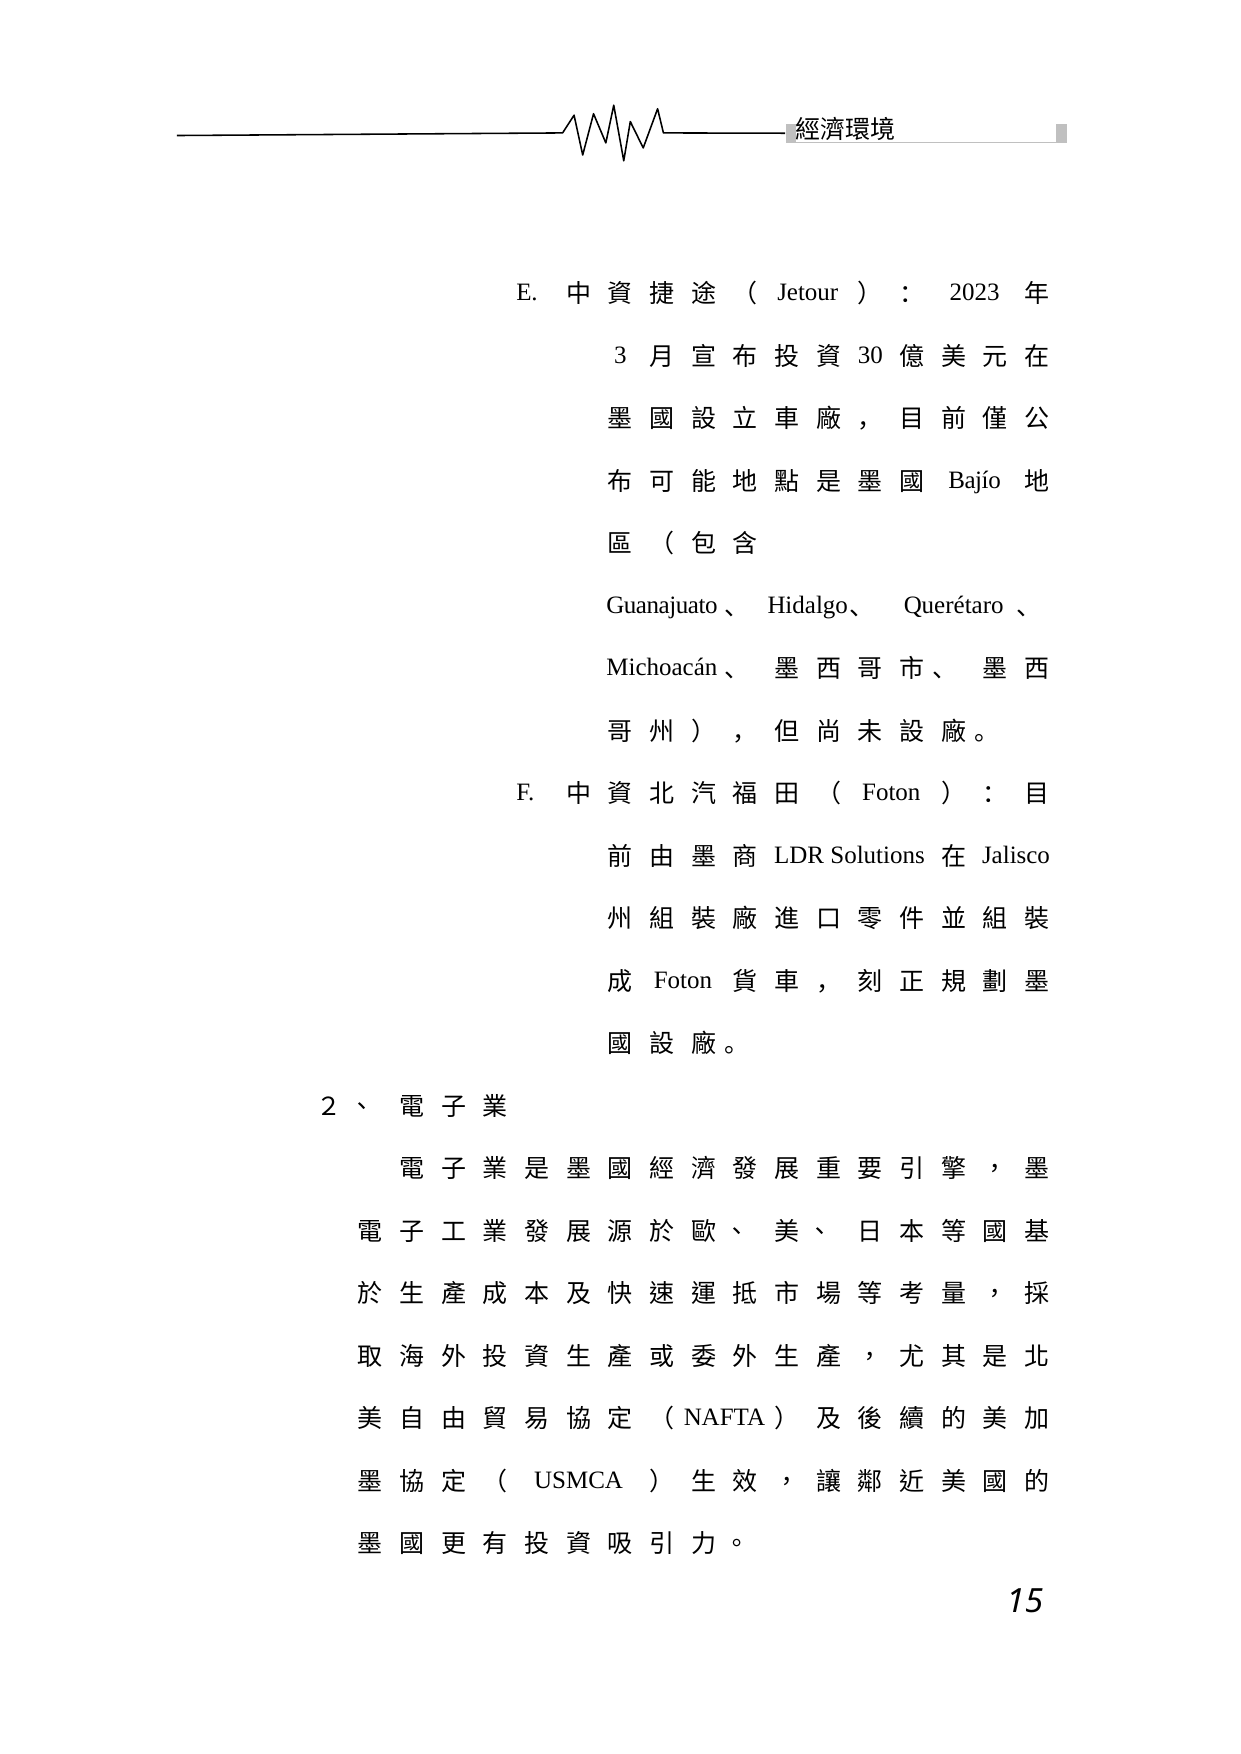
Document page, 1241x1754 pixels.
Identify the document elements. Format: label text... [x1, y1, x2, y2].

text ２、電子業 [306, 1063, 1058, 1125]
text 電子業是墨國經濟發展重要引擎，墨電子工業發展源於歐、美、日本等國基於生產成本及快速運抵市場等考量，採取海外投資生產或委外生產，尤其是北美自由貿易協定（NAFTA）及後續的美加墨協定（USMCA）生效，讓鄰近美國的墨國更有投資吸引力。 [330, 1125, 1058, 1563]
list 中資北汽福田（Foton）：目前由墨商LDR Solutions在Jalisco州組裝廠進口零件並組裝成Foton貨車，刻正規劃墨國設廠。 [482, 750, 1058, 1063]
list 中資捷途（Jetour）：2023年3月宣布投資30億美元在墨國設立車廠，目前僅公布可能地點是墨國Bajío地區（包含Guanajuato、Hidalgo、Querétaro、Michoacán、墨西哥市、墨西哥州），但尚未設廠。 [482, 250, 1058, 750]
